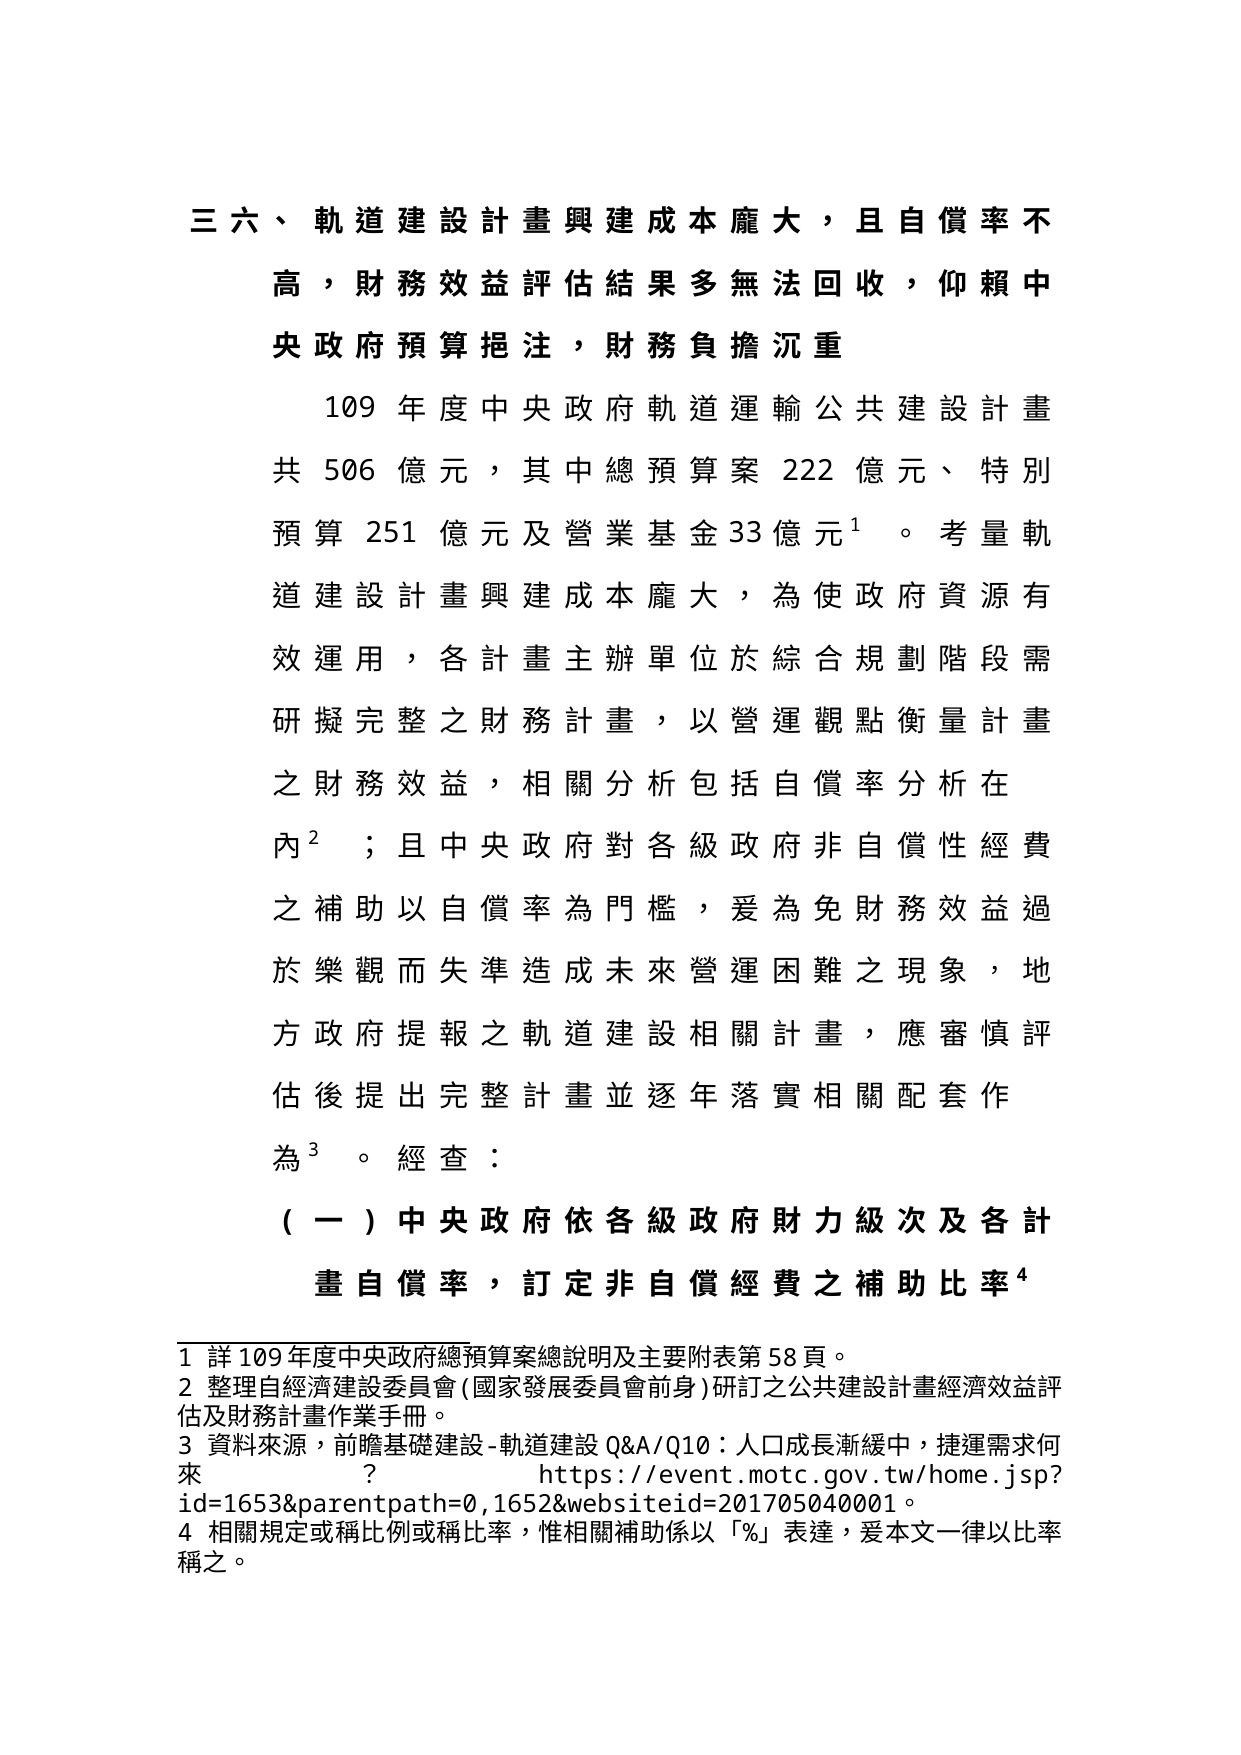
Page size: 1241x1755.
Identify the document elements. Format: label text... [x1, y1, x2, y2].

text 整理自經濟建設委員會(國家發展委員會前身)研訂之公共建設計畫經濟效益評估及財務計畫作業手冊。 [177, 1373, 1063, 1431]
text 109年度中央政府軌道運輸公共建設計畫共506億元，其中總預算案222億元、特別預算251億元及營業基金33億元。考量軌道建設計畫興建成本龐大，為使政府資源有效運用，各計畫主辦單位於綜合規劃階段需研擬完整之財務計畫，以營運觀點衡量計畫之財務效益，相關分析包括自償率分析在內；且中央政府對各級政府非自償性經費之補助以自償率為門檻，爰為免財務效益過於樂觀而失準造成未來營運困難之現象，地方政府提報之軌道建設相關計畫，應審慎評估後提出完整計畫並逐年落實相關配套作為。經查： [242, 365, 1058, 1177]
text 詳109年度中央政府總預算案總說明及主要附表第58頁。 [177, 1343, 1063, 1373]
text 資料來源，前瞻基礎建設-軌道建設Q&A/Q10：人口成長漸緩中，捷運需求何來？https://event.motc.gov.tw/home.jsp?id=1653&parentpath=0,1652&websiteid=201705040001。 [177, 1431, 1063, 1518]
text 相關規定或稱比例或稱比率，惟相關補助係以「%」表達，爰本文一律以比率稱之。 [177, 1518, 1063, 1577]
text 三六、軌道建設計畫興建成本龐大，且自償率不高，財務效益評估結果多無法回收，仰賴中央政府預算挹注，財務負擔沉重 [183, 177, 1058, 365]
text (一)中央政府依各級政府財力級次及各計畫自償率，訂定非自償經費之補助比率 [242, 1177, 1058, 1302]
